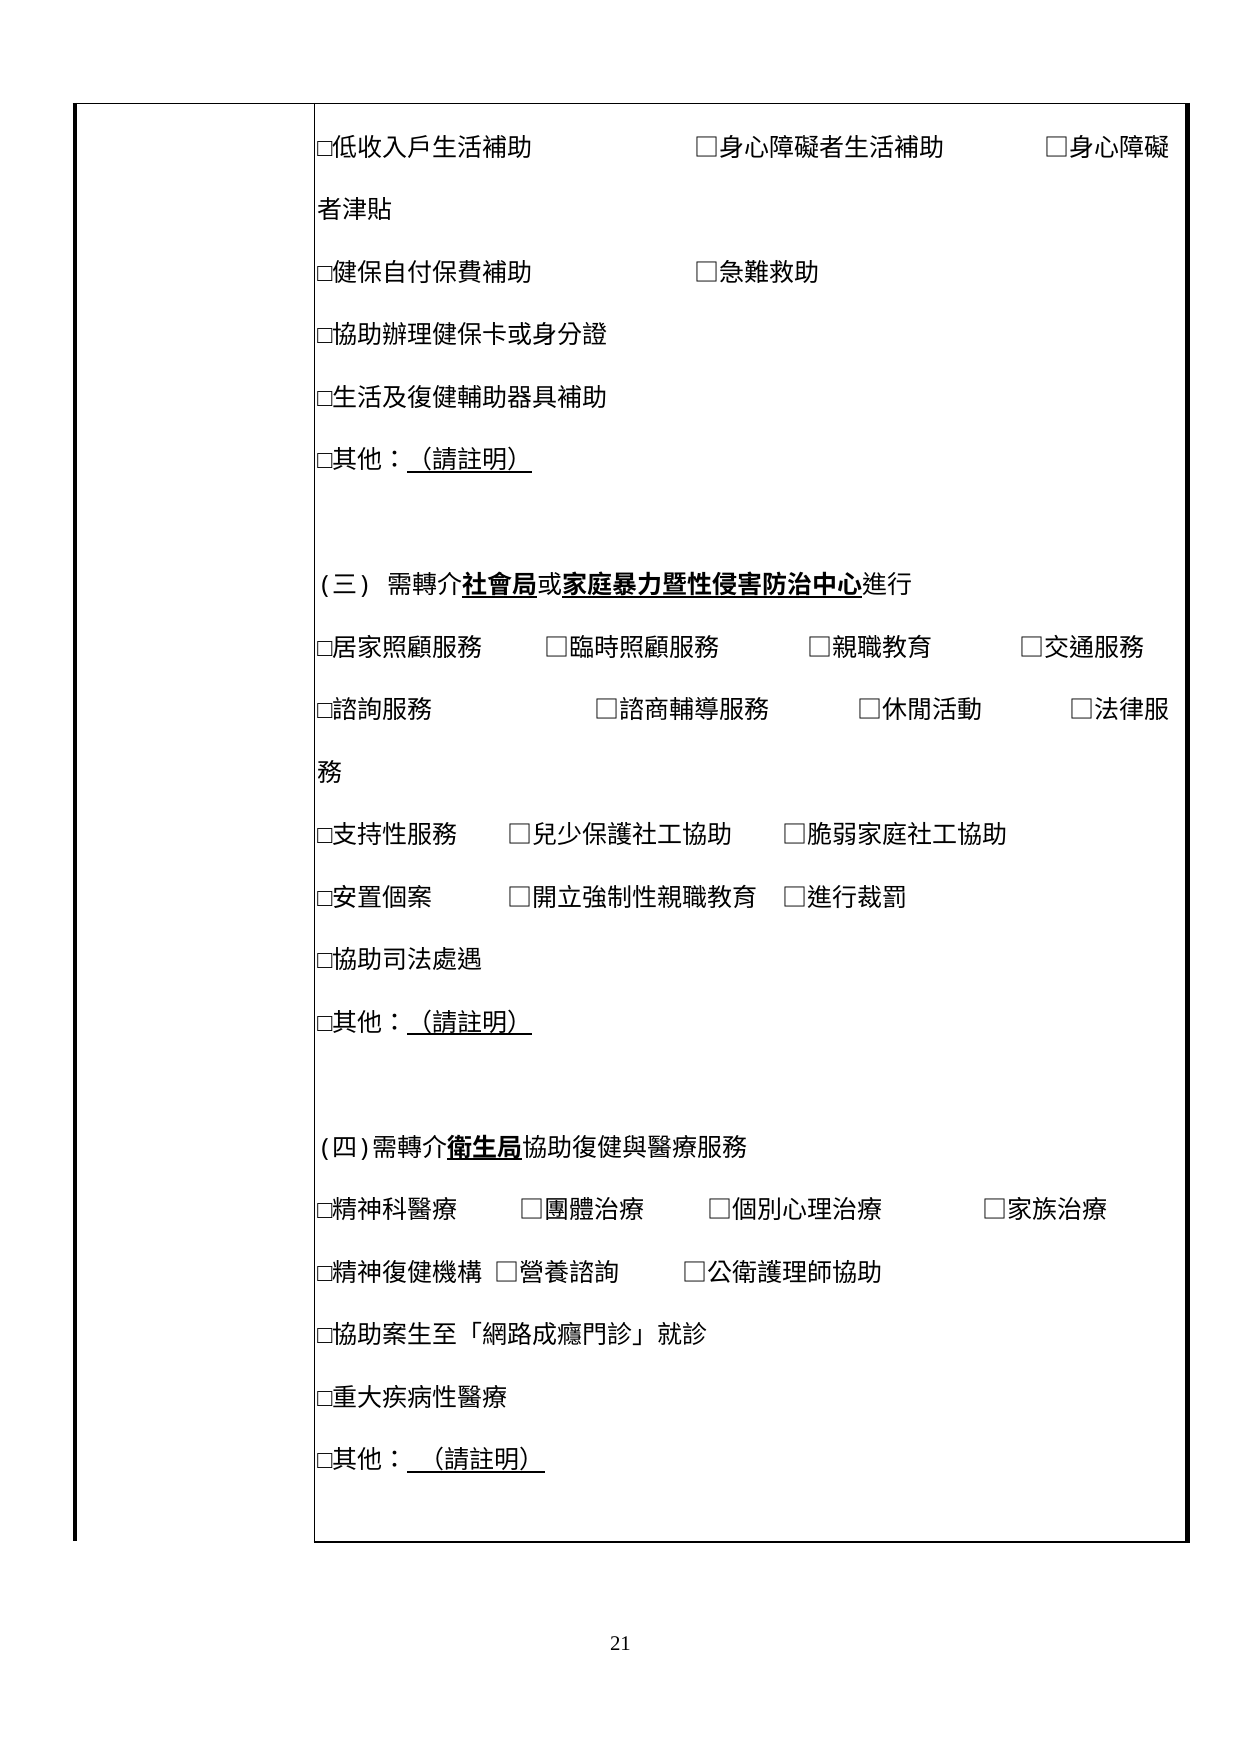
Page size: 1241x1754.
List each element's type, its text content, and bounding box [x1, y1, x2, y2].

table_cell □低收入戶生活補助 □身心障礙者生活補助 □身心障礙者津貼 □健保自付保費補助 □急難救助 □協助辦理健保卡或身分證 □生活及復健輔助器具補助 □其他：（請註明） (三) 需轉介社會局或家庭暴力暨性侵害防治中心進行 □居家照顧服務 □臨時照顧服務 □親職教育 □交通服務 □諮詢服務 □諮商輔導服務 □休閒活動 □法律服務 □支持性服務 □兒少保護社工協助 □脆弱家庭社工協助 □安置個案 □開立強制性親職教育 □進行裁罰 □協助司法處遇 □其他：（請註明） (四)需轉介衛生局協助復健與醫療服務 □精神科醫療 □團體治療 □個別心理治療 □家族治療 □精神復健機構 □營養諮詢 □公衛護理師協助 □協助案生至「網路成癮門診」就診 □重大疾病性醫療 □其他： （請註明） [315, 104, 1185, 1541]
table_cell [77, 104, 314, 1541]
